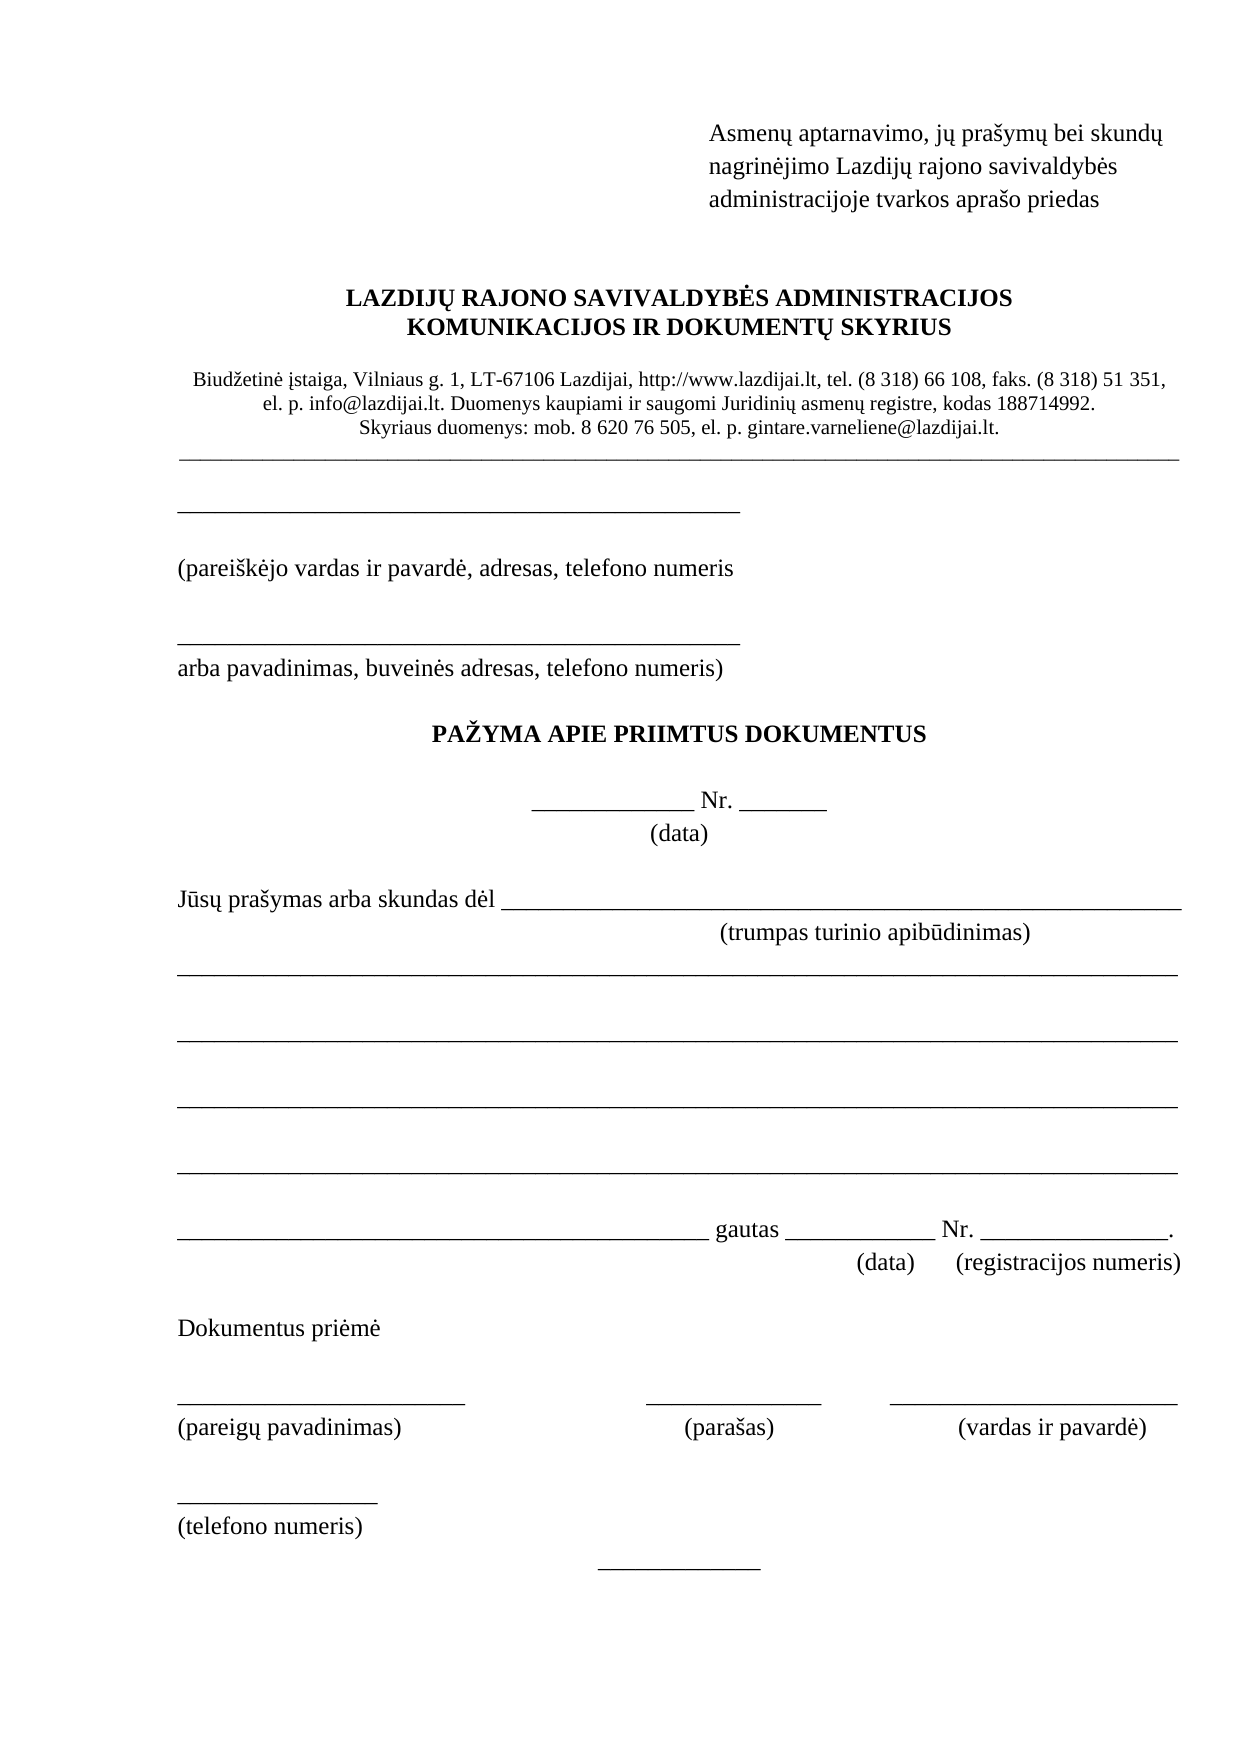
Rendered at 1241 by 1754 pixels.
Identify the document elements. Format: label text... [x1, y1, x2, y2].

text (pareiškėjo vardas ir pavardė, adresas, telefono numeris [177, 553, 1181, 582]
text (trumpas turinio apibūdinimas) [177, 917, 1181, 946]
text (data) (registracijos numeris) [177, 1247, 1181, 1276]
text _______________________ ______________ _______________________ [177, 1379, 1181, 1408]
text _____________________________________________ [177, 487, 1181, 516]
text _____________ Nr. _______ [177, 785, 1181, 813]
text LAZDIJŲ RAJONO SAVIVALDYBĖS ADMINISTRACIJOS [177, 283, 1181, 312]
text ________________________________________________________________________________________________ [177, 439, 1181, 463]
text (pareigų pavadinimas) (parašas) (vardas ir pavardė) [177, 1412, 1181, 1441]
text _____________________________________________ [177, 619, 1181, 648]
text _____________ [177, 1544, 1181, 1573]
text Dokumentus priėmė [177, 1313, 1181, 1342]
text (telefono numeris) [177, 1511, 1181, 1540]
text (data) [177, 818, 1181, 846]
text arba pavadinimas, buveinės adresas, telefono numeris) [177, 653, 1181, 681]
text gautas ____________ Nr. _______________. [177, 1214, 1181, 1243]
text Biudžetinė įstaiga, Vilniaus g. 1, LT-67106 Lazdijai, http://www.lazdijai.lt, tel. (8 318) 66 108, faks. (8 318) 51 351, el. p. info@lazdijai.lt. Duomenys kaupiami ir saugomi Juridinių asmenų registre, kodas 188714992. [177, 367, 1181, 415]
text Asmenų aptarnavimo, jų prašymų bei skundų [709, 118, 1181, 147]
text administracijoje tvarkos aprašo priedas [709, 184, 1181, 213]
text KOMUNIKACIJOS IR DOKUMENTŲ SKYRIUS [177, 312, 1181, 341]
text nagrinėjimo Lazdijų rajono savivaldybės [709, 151, 1181, 180]
text Jūsų prašymas arba skundas dėl [177, 884, 1181, 912]
text ________________ [177, 1478, 1181, 1507]
text PAŽYMA APIE PRIIMTUS DOKUMENTUS [177, 719, 1181, 747]
text Skyriaus duomenys: mob. 8 620 76 505, el. p. gintare.varneliene@lazdijai.lt. [177, 415, 1181, 439]
